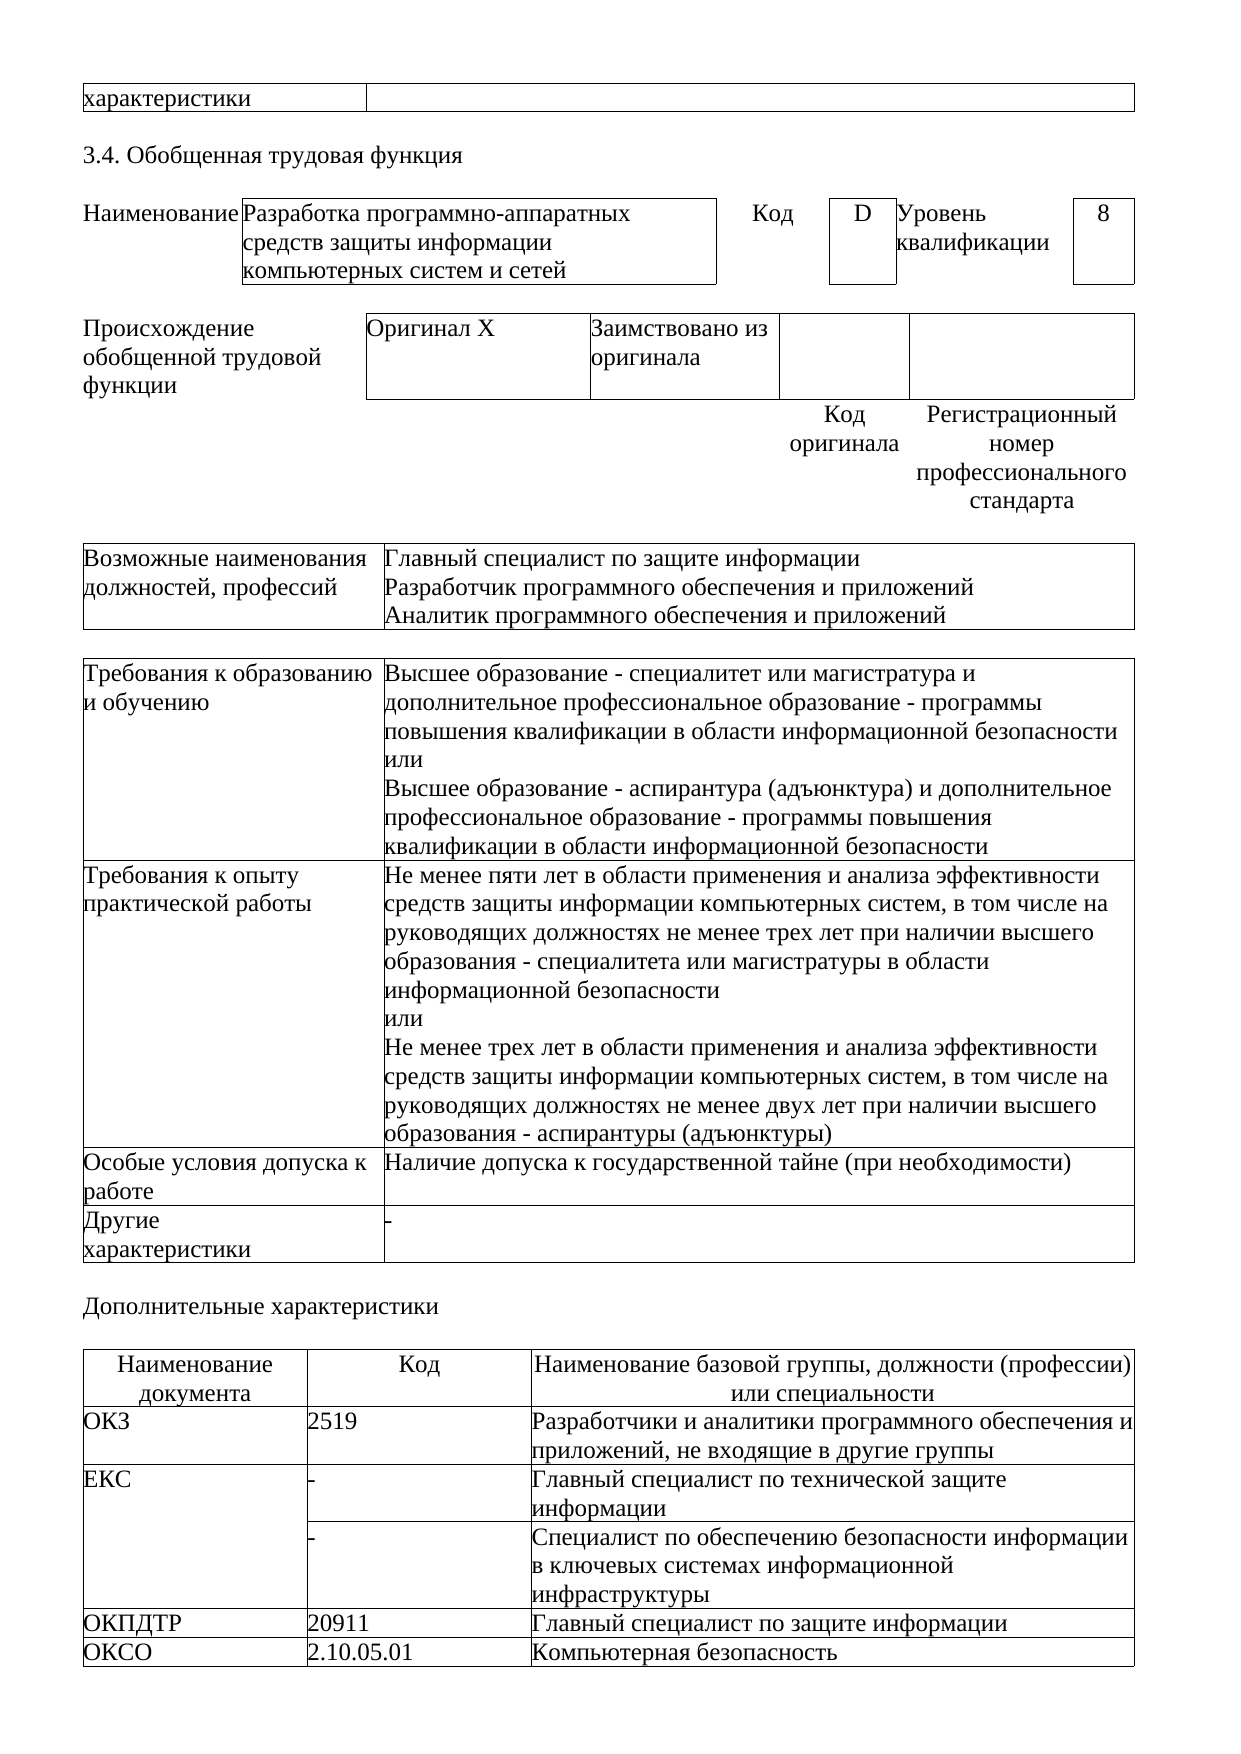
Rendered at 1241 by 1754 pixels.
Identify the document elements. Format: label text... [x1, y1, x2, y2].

table_header [780, 314, 909, 399]
table_cell Высшее образование - специалитет или магистратура и дополнительное профессиональное образование - программы повышения квалификации в области информационной безопасности или Высшее образование - аспирантура (адъюнктура) и дополнительное профессиональное образование - программы повышения квалификации в области информационной безопасности [385, 659, 1134, 860]
table_cell Код оригинала [780, 400, 909, 514]
table_header Разработка программно-аппаратных средств защиты информации компьютерных систем и сетей [243, 199, 716, 284]
table_header Уровень квалификации [897, 198, 1073, 284]
table_cell Компьютерная безопасность [532, 1638, 1134, 1666]
table_cell Главный специалист по технической защите информации [532, 1465, 1134, 1521]
table_header [910, 314, 1134, 399]
table_header Наименование [83, 198, 242, 284]
table_cell 20911 [308, 1609, 531, 1637]
table_header Код [308, 1350, 531, 1406]
table_cell характеристики [84, 84, 366, 111]
table_cell [591, 400, 779, 514]
table_header Главный специалист по защите информации Разработчик программного обеспечения и приложений Аналитик программного обеспечения и приложений [385, 544, 1134, 629]
table_cell Другие характеристики [84, 1206, 384, 1262]
table_header Происхождение обобщенной трудовой функции [83, 313, 366, 399]
table_cell Наличие допуска к государственной тайне (при необходимости) [385, 1148, 1134, 1205]
table_cell [83, 630, 1134, 658]
table_cell Специалист по обеспечению безопасности информации в ключевых системах информационной инфраструктуры [532, 1522, 1134, 1608]
text 3.4. Обобщенная трудовая функция [83, 140, 1157, 169]
table_header Оригинал X [367, 314, 590, 399]
table_cell Требования к опыту практической работы [84, 861, 384, 1147]
table_cell 2519 [308, 1407, 531, 1464]
table_cell ОКПДТР [84, 1609, 307, 1637]
table_cell Требования к образованию и обучению [84, 659, 384, 860]
table_header Код [717, 198, 829, 284]
table_cell - [385, 1206, 1134, 1262]
table_cell - [367, 84, 1134, 111]
table_cell Главный специалист по защите информации [532, 1609, 1134, 1637]
table_cell Регистрационный номер профессионального стандарта [909, 400, 1134, 514]
table_cell [83, 399, 366, 514]
table_cell Особые условия допуска к работе [84, 1148, 384, 1205]
table_cell - [308, 1465, 531, 1521]
table_cell ОКСО [84, 1638, 307, 1666]
table_header Наименование базовой группы, должности (профессии) или специальности [532, 1350, 1134, 1406]
text Дополнительные характеристики [83, 1291, 1157, 1320]
table_header D [830, 199, 896, 284]
table_cell ЕКС [84, 1465, 307, 1608]
table_header Возможные наименования должностей, профессий [84, 544, 384, 629]
table_cell Не менее пяти лет в области применения и анализа эффективности средств защиты информации компьютерных систем, в том числе на руководящих должностях не менее трех лет при наличии высшего образования - специалитета или магистратуры в области информационной безопасности или Не менее трех лет в области применения и анализа эффективности средств защиты информации компьютерных систем, в том числе на руководящих должностях не менее двух лет при наличии высшего образования - аспирантуры (адъюнктуры) [385, 861, 1134, 1147]
table_cell 2.10.05.01 [308, 1638, 531, 1666]
table_header 8 [1074, 199, 1134, 284]
table_cell ОКЗ [84, 1407, 307, 1464]
table_header Заимствовано из оригинала [591, 314, 779, 399]
table_cell Разработчики и аналитики программного обеспечения и приложений, не входящие в другие группы [532, 1407, 1134, 1464]
table_cell - [308, 1522, 531, 1608]
table_cell [366, 400, 591, 514]
table_header Наименование документа [84, 1350, 307, 1406]
